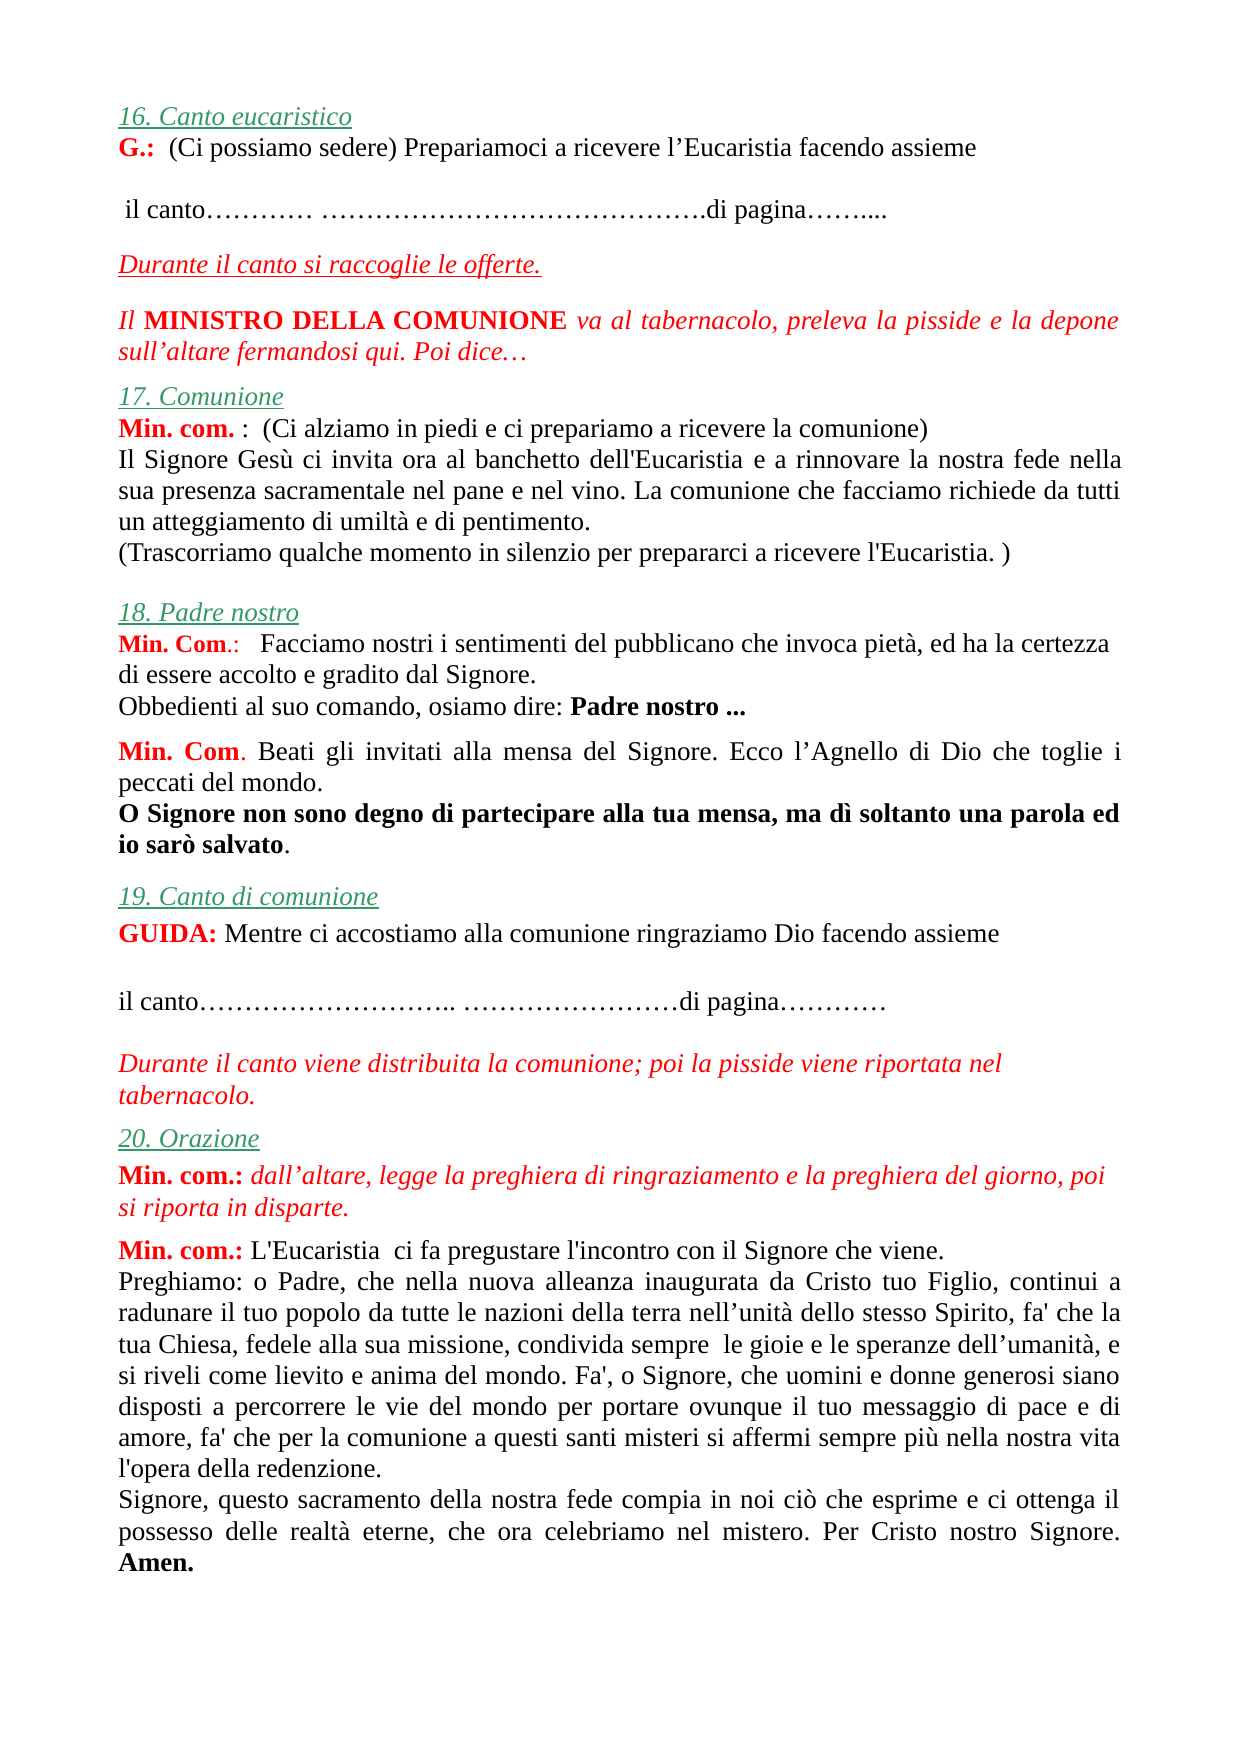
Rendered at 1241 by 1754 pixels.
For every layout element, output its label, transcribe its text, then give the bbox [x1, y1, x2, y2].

text Min. com. : (Ci alziamo in piedi e ci prepariamo a ricevere la comunione) [118, 412, 1122, 443]
text Signore, questo sacramento della nostra fede compia in noi ciò che esprime e ci ottenga il possesso delle realtà eterne, che ora celebriamo nel mistero. Per Cristo nostro Signore. Amen. [118, 1483, 1122, 1577]
text Min. Com. Beati gli invitati alla mensa del Signore. Ecco l’Agnello di Dio che toglie i peccati del mondo. [118, 735, 1122, 797]
text G.: (Ci possiamo sedere) Prepariamoci a ricevere l’Eucaristia facendo assieme [118, 131, 1122, 162]
text Durante il canto viene distribuita la comunione; poi la pisside viene riportata nel tabernacolo. [118, 1048, 1122, 1110]
text 19. Canto di comunione [118, 880, 1122, 911]
text Obbedienti al suo comando, osiamo dire: Padre nostro ... [118, 689, 1122, 721]
text Min. com.: L'Eucaristia ci fa pregustare l'incontro con il Signore che viene. [118, 1234, 1122, 1265]
text 16. Canto eucaristico [118, 100, 1122, 131]
text 17. Comunione [118, 381, 1122, 412]
text Il Signore Gesù ci invita ora al banchetto dell'Eucaristia e a rinnovare la nostra fede nella sua presenza sacramentale nel pane e nel vino. La comunione che facciamo richiede da tutti un atteggiamento di umiltà e di pentimento. [118, 443, 1122, 536]
text O Signore non sono degno di partecipare alla tua mensa, ma dì soltanto una parola ed io sarò salvato. [118, 797, 1122, 860]
text Preghiamo: o Padre, che nella nuova alleanza inaugurata da Cristo tuo Figlio, continui a radunare il tuo popolo da tutte le nazioni della terra nell’unità dello stesso Spirito, fa' che la tua Chiesa, fedele alla sua missione, condivida sempre le gioie e le speranze dell’umanità, e si riveli come lievito e anima del mondo. Fa', o Signore, che uomini e donne generosi siano disposti a percorrere le vie del mondo per portare ovunque il tuo messaggio di pace e di amore, fa' che per la comunione a questi santi misteri si affermi sempre più nella nostra vita l'opera della redenzione. [118, 1265, 1122, 1483]
text GUIDA: Mentre ci accostiamo alla comunione ringraziamo Dio facendo assieme [118, 917, 1122, 948]
text Durante il canto si raccoglie le offerte. [118, 249, 1122, 280]
text Il MINISTRO DELLA COMUNIONE va al tabernacolo, preleva la pisside e la depone sull’altare fermandosi qui. Poi dice… [118, 304, 1122, 366]
text Min. com.: dall’altare, legge la preghiera di ringraziamento e la preghiera del giorno, poi si riporta in disparte. [118, 1159, 1122, 1222]
text (Trascorriamo qualche momento in silenzio per prepararci a ricevere l'Eucaristia. ) [118, 536, 1122, 567]
text il canto………… …………………………………….di pagina…….... [118, 193, 1122, 224]
text il canto……………………….. ……………………di pagina………… [118, 985, 1122, 1016]
text Min. Com.: Facciamo nostri i sentimenti del pubblicano che invoca pietà, ed ha la certezza di essere accolto e gradito dal Signore. [118, 627, 1122, 689]
text 20. Orazione [118, 1122, 1122, 1153]
text 18. Padre nostro [118, 596, 1122, 627]
